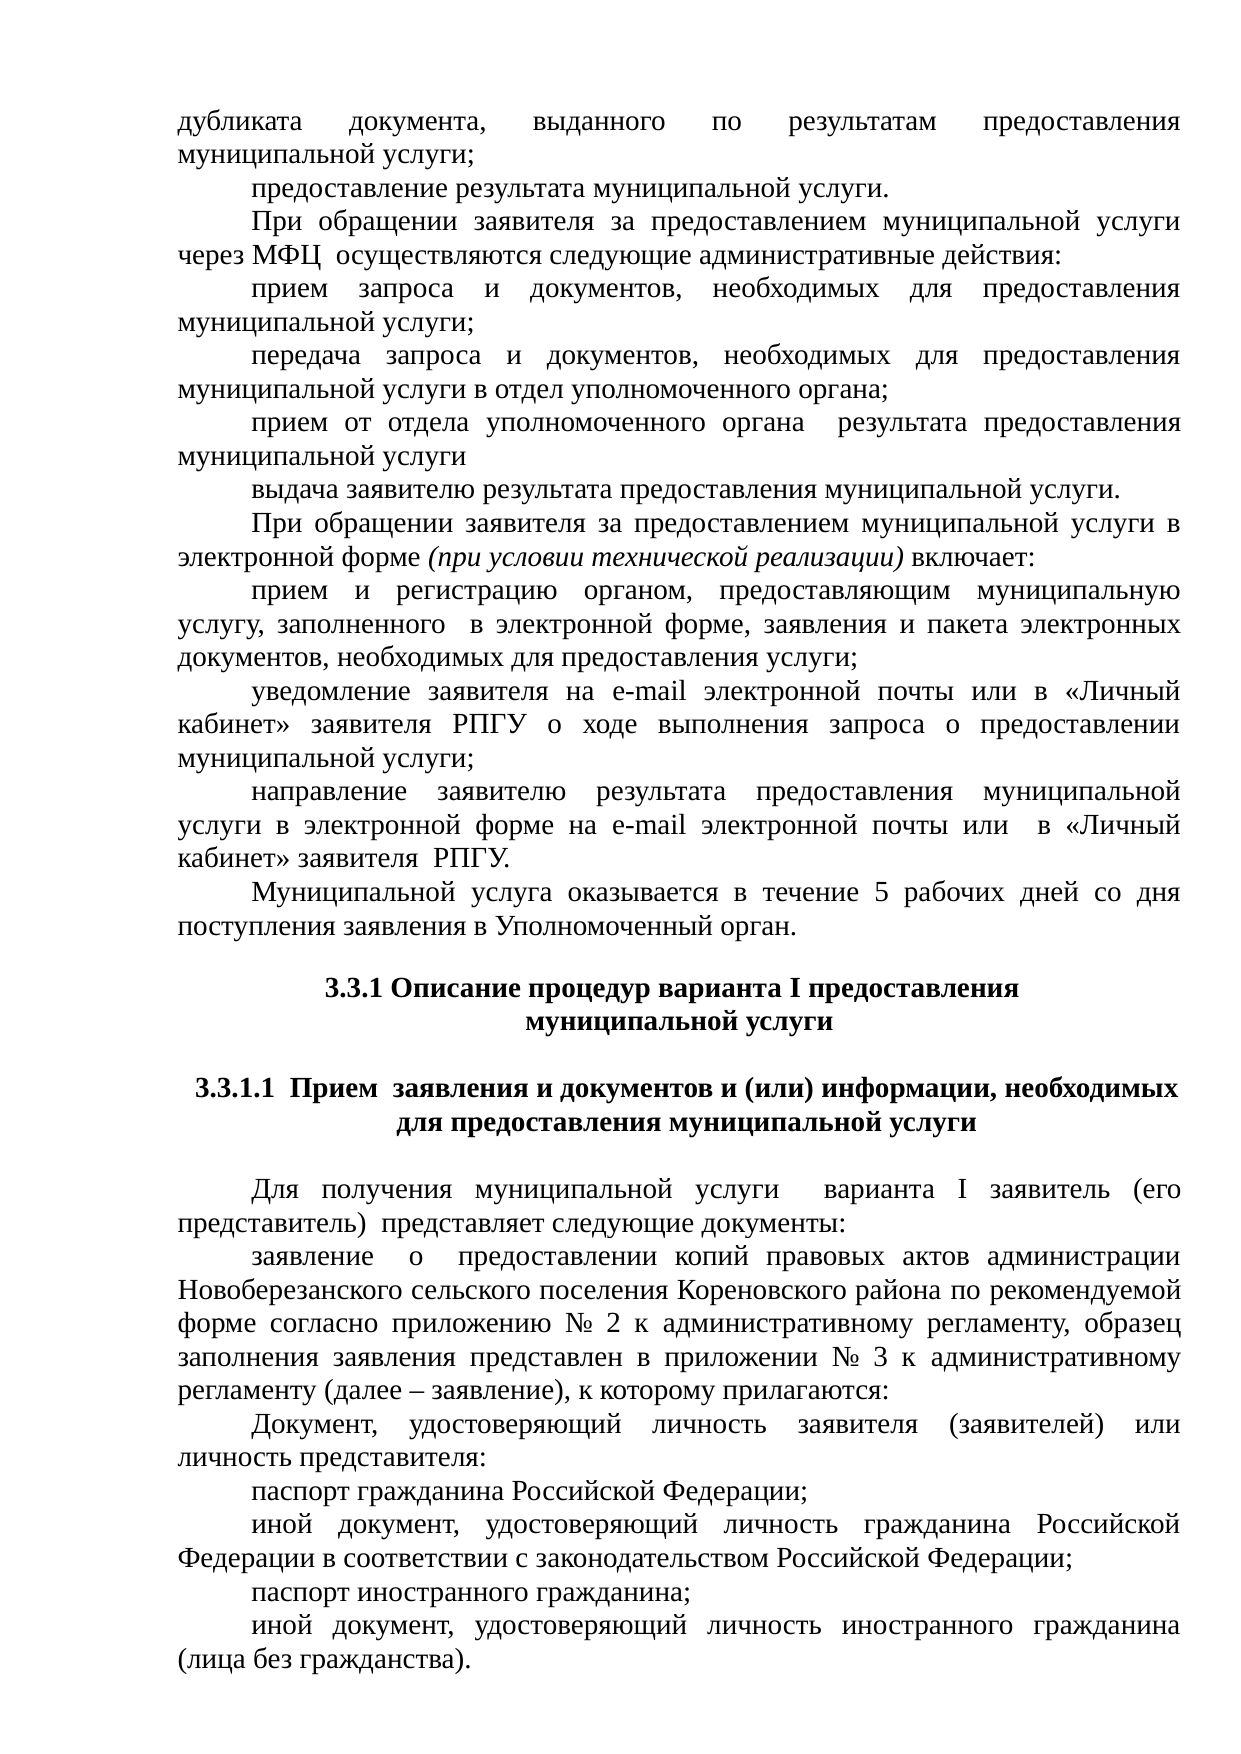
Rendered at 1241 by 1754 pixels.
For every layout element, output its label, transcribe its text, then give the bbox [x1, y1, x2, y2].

text дубликата документа, выданного по результатам предоставления муниципальной услуги; [177, 103, 1181, 170]
text иной документ, удостоверяющий личность иностранного гражданина (лица без гражданства). [177, 1607, 1181, 1674]
text передача запроса и документов, необходимых для предоставления муниципальной услуги в отдел уполномоченного органа; [177, 337, 1181, 404]
text муниципальной услуги [177, 1003, 1181, 1037]
text паспорт гражданина Российской Федерации; [177, 1473, 1181, 1507]
text Муниципальной услуга оказывается в течение 5 рабочих дней со дня поступления заявления в Уполномоченный орган. [177, 874, 1181, 941]
text Для получения муниципальной услуги варианта I заявитель (его представитель) представляет следующие документы: [177, 1171, 1181, 1238]
text Документ, удостоверяющий личность заявителя (заявителей) или личность представителя: [177, 1406, 1181, 1473]
text прием и регистрацию органом, предоставляющим муниципальную услугу, заполненного в электронной форме, заявления и пакета электронных документов, необходимых для предоставления услуги; [177, 572, 1181, 673]
text заявление о предоставлении копий правовых актов администрации Новоберезанского сельского поселения Кореновского района по рекомендуемой форме согласно приложению № 2 к административному регламенту, образец заполнения заявления представлен в приложении № 3 к административному регламенту (далее – заявление), к которому прилагаются: [177, 1238, 1181, 1406]
text При обращении заявителя за предоставлением муниципальной услуги в электронной форме (при условии технической реализации) включает: [177, 505, 1181, 572]
text прием от отдела уполномоченного органа результата предоставления муниципальной услуги [177, 404, 1181, 472]
text иной документ, удостоверяющий личность гражданина Российской Федерации в соответствии с законодательством Российской Федерации; [177, 1507, 1181, 1574]
text выдача заявителю результата предоставления муниципальной услуги. [177, 472, 1181, 505]
text 3.3.1 Описание процедур варианта I предоставления [177, 970, 1181, 1003]
text паспорт иностранного гражданина; [177, 1574, 1181, 1607]
text уведомление заявителя на e-mail электронной почты или в «Личный кабинет» заявителя РПГУ о ходе выполнения запроса о предоставлении муниципальной услуги; [177, 673, 1181, 773]
text предоставление результата муниципальной услуги. [177, 170, 1181, 203]
text При обращении заявителя за предоставлением муниципальной услуги через МФЦ осуществляются следующие административные действия: [177, 203, 1181, 270]
text 3.3.1.1 Прием заявления и документов и (или) информации, необходимых для предоставления муниципальной услуги [177, 1071, 1196, 1138]
text направление заявителю результата предоставления муниципальной услуги в электронной форме на e-mail электронной почты или в «Личный кабинет» заявителя РПГУ. [177, 773, 1181, 874]
text прием запроса и документов, необходимых для предоставления муниципальной услуги; [177, 270, 1181, 337]
